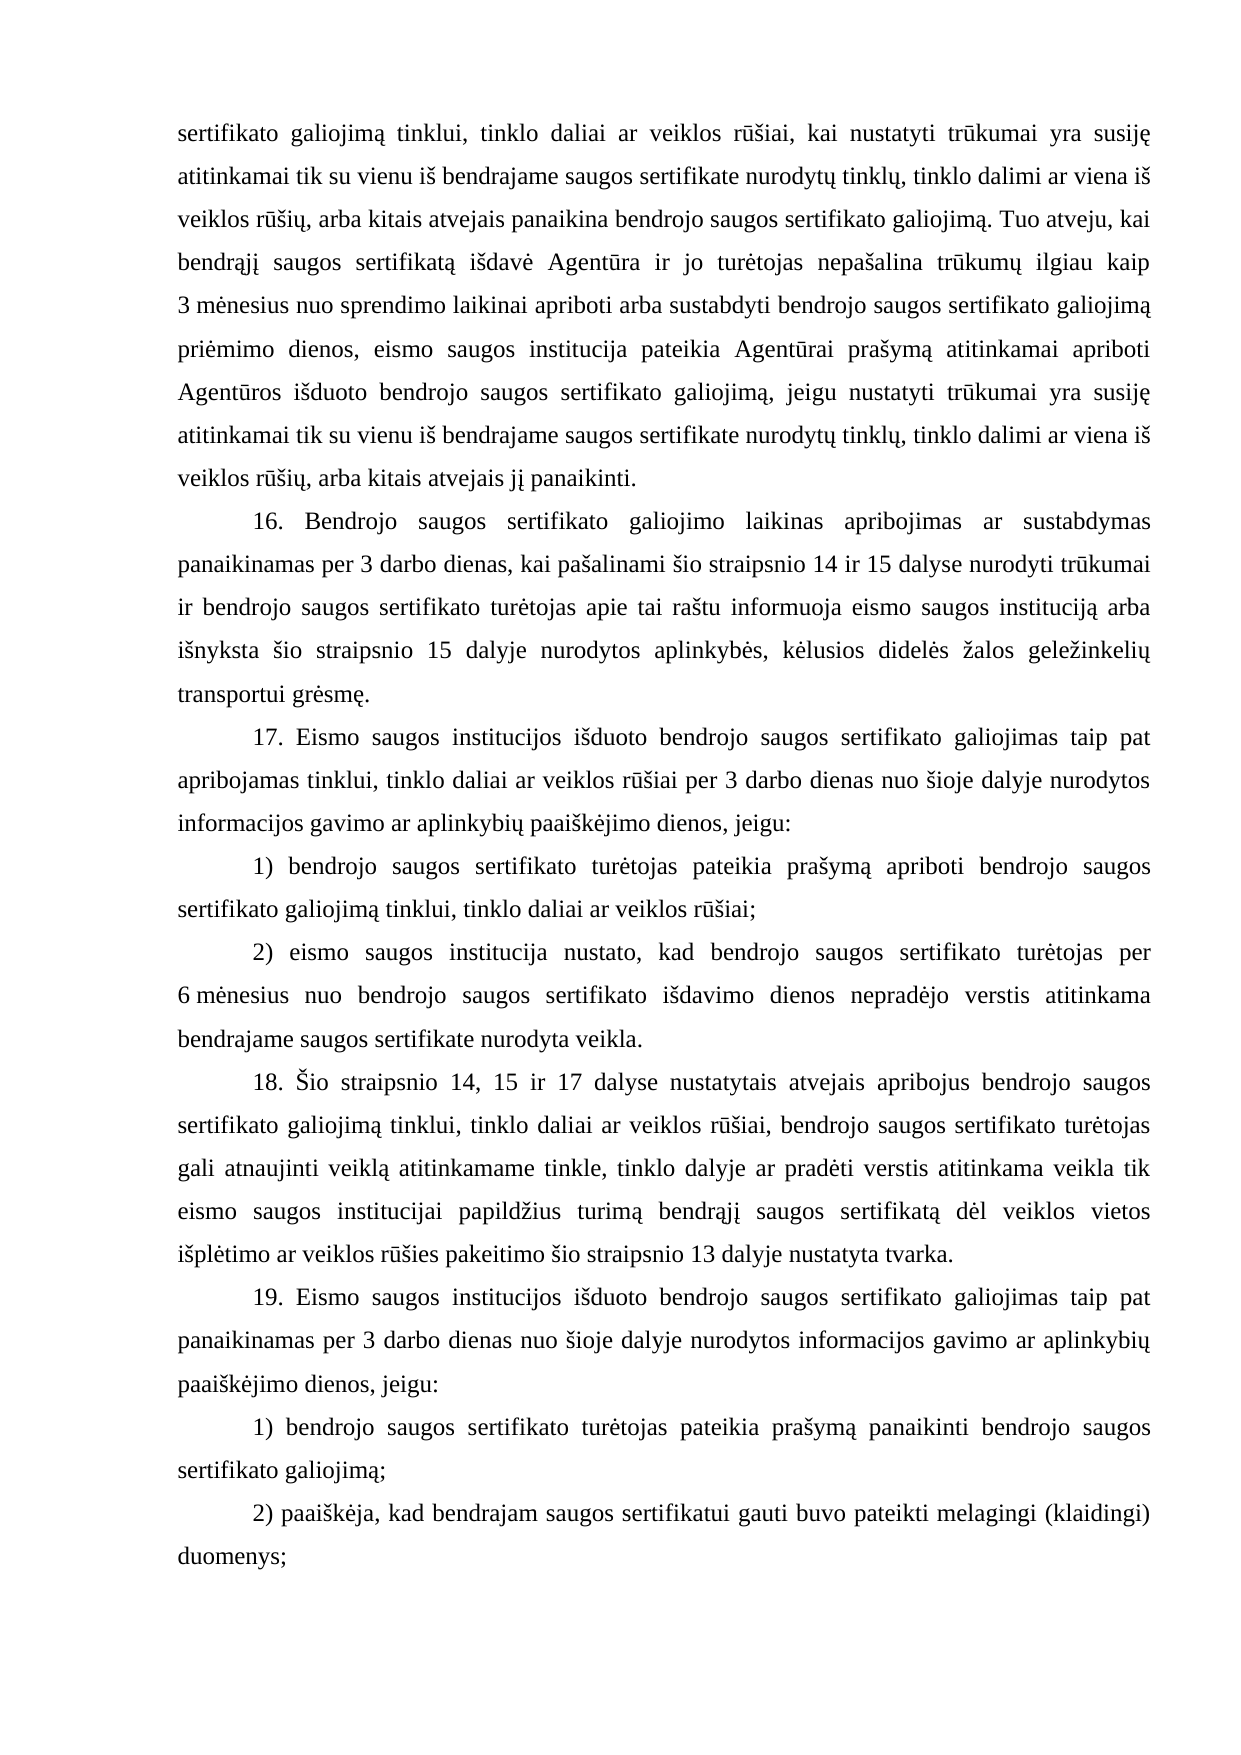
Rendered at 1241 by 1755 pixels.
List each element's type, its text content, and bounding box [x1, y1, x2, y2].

text 18. Šio straipsnio 14, 15 ir 17 dalyse nustatytais atvejais apribojus bendrojo saugos sertifikato galiojimą tinklui, tinklo daliai ar veiklos rūšiai, bendrojo saugos sertifikato turėtojas gali atnaujinti veiklą atitinkamame tinkle, tinklo dalyje ar pradėti verstis atitinkama veikla tik eismo saugos institucijai papildžius turimą bendrąjį saugos sertifikatą dėl veiklos vietos išplėtimo ar veiklos rūšies pakeitimo šio straipsnio 13 dalyje nustatyta tvarka. [177, 1067, 1152, 1268]
text 2) paaiškėja, kad bendrajam saugos sertifikatui gauti buvo pateikti melagingi (klaidingi) duomenys; [177, 1498, 1152, 1570]
text 1) bendrojo saugos sertifikato turėtojas pateikia prašymą panaikinti bendrojo saugos sertifikato galiojimą; [177, 1412, 1152, 1484]
text 17. Eismo saugos institucijos išduoto bendrojo saugos sertifikato galiojimas taip pat apribojamas tinklui, tinklo daliai ar veiklos rūšiai per 3 darbo dienas nuo šioje dalyje nurodytos informacijos gavimo ar aplinkybių paaiškėjimo dienos, jeigu: [177, 722, 1152, 837]
text sertifikato galiojimą tinklui, tinklo daliai ar veiklos rūšiai, kai nustatyti trūkumai yra susiję atitinkamai tik su vienu iš bendrajame saugos sertifikate nurodytų tinklų, tinklo dalimi ar viena iš veiklos rūšių, arba kitais atvejais panaikina bendrojo saugos sertifikato galiojimą. Tuo atveju, kai bendrąjį saugos sertifikatą išdavė Agentūra ir jo turėtojas nepašalina trūkumų ilgiau kaip 3 mėnesius nuo sprendimo laikinai apriboti arba sustabdyti bendrojo saugos sertifikato galiojimą priėmimo dienos, eismo saugos institucija pateikia Agentūrai prašymą atitinkamai apriboti Agentūros išduoto bendrojo saugos sertifikato galiojimą, jeigu nustatyti trūkumai yra susiję atitinkamai tik su vienu iš bendrajame saugos sertifikate nurodytų tinklų, tinklo dalimi ar viena iš veiklos rūšių, arba kitais atvejais jį panaikinti. [177, 118, 1152, 492]
text 1) bendrojo saugos sertifikato turėtojas pateikia prašymą apriboti bendrojo saugos sertifikato galiojimą tinklui, tinklo daliai ar veiklos rūšiai; [177, 851, 1152, 923]
text 19. Eismo saugos institucijos išduoto bendrojo saugos sertifikato galiojimas taip pat panaikinamas per 3 darbo dienas nuo šioje dalyje nurodytos informacijos gavimo ar aplinkybių paaiškėjimo dienos, jeigu: [177, 1282, 1152, 1397]
text 16. Bendrojo saugos sertifikato galiojimo laikinas apribojimas ar sustabdymas panaikinamas per 3 darbo dienas, kai pašalinami šio straipsnio 14 ir 15 dalyse nurodyti trūkumai ir bendrojo saugos sertifikato turėtojas apie tai raštu informuoja eismo saugos instituciją arba išnyksta šio straipsnio 15 dalyje nurodytos aplinkybės, kėlusios didelės žalos geležinkelių transportui grėsmę. [177, 506, 1152, 707]
text 2) eismo saugos institucija nustato, kad bendrojo saugos sertifikato turėtojas per 6 mėnesius nuo bendrojo saugos sertifikato išdavimo dienos nepradėjo verstis atitinkama bendrajame saugos sertifikate nurodyta veikla. [177, 937, 1152, 1052]
